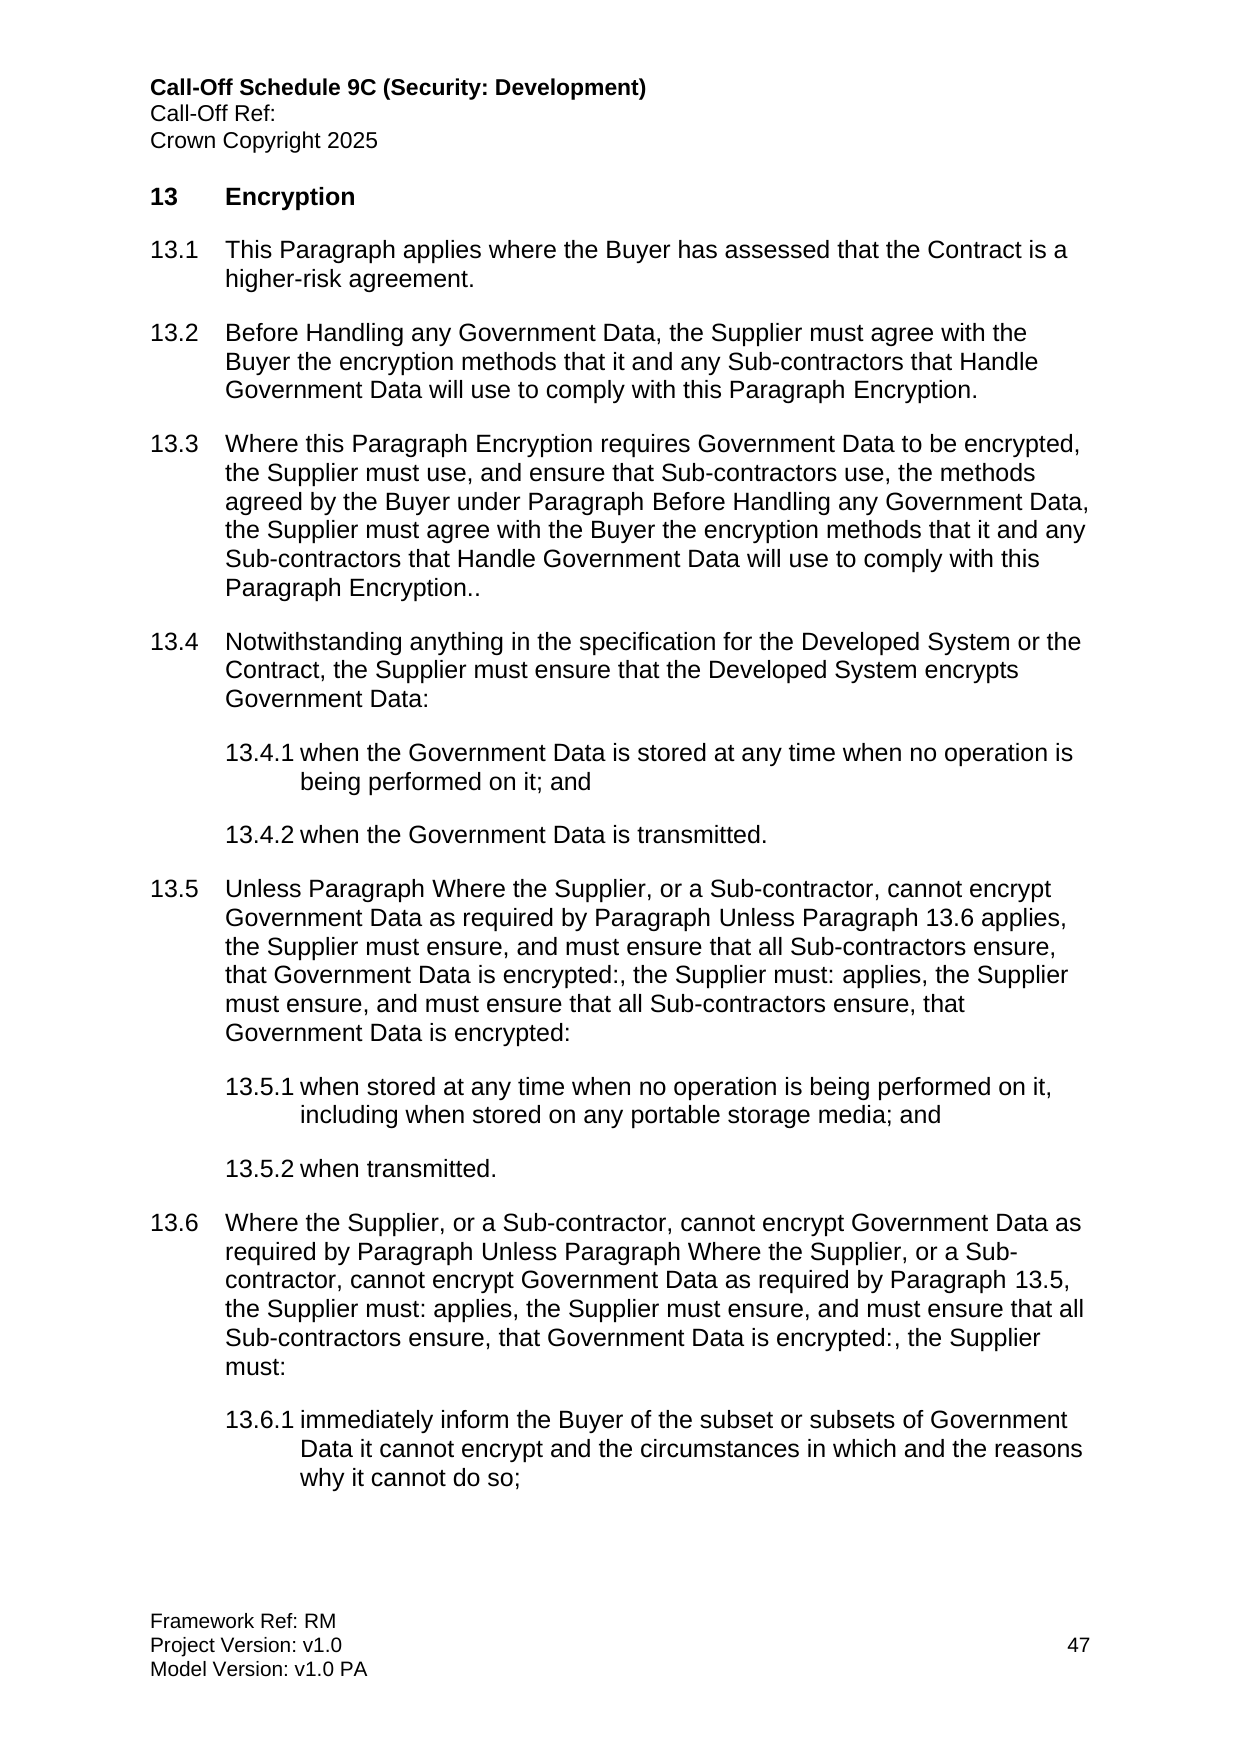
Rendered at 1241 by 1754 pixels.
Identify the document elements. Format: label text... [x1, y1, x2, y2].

list when the Government Data is stored at any time when no operation is being performed on it; and [225, 738, 1091, 795]
list Notwithstanding anything in the specification for the Developed System or the Contract, the Supplier must ensure that the Developed System encrypts Government Data: [150, 627, 1091, 713]
list immediately inform the Buyer of the subset or subsets of Government Data it cannot encrypt and the circumstances in which and the reasons why it cannot do so; [225, 1405, 1091, 1492]
list when stored at any time when no operation is being performed on it, including when stored on any portable storage media; and [225, 1072, 1091, 1129]
list Where this Paragraph 13 requires Government Data to be encrypted, the Supplier must use, and ensure that Sub-contractors use, the methods agreed by the Buyer under Paragraph 13.2. [150, 429, 1091, 602]
list Encryption [150, 182, 1091, 210]
list when the Government Data is transmitted. [225, 820, 1091, 849]
list This Paragraph applies where the Buyer has assessed that the Contract is a higher-risk agreement. [150, 235, 1091, 293]
list Where the Supplier, or a Sub-contractor, cannot encrypt Government Data as required by Paragraph 13.5, the Supplier must: [150, 1208, 1091, 1380]
list Unless Paragraph 13.6 applies, the Supplier must ensure, and must ensure that all Sub-contractors ensure, that Government Data is encrypted: [150, 874, 1091, 1047]
list Before Handling any Government Data, the Supplier must agree with the Buyer the encryption methods that it and any Sub-contractors that Handle Government Data will use to comply with this Paragraph 13. [150, 318, 1091, 404]
list when transmitted. [225, 1154, 1091, 1183]
